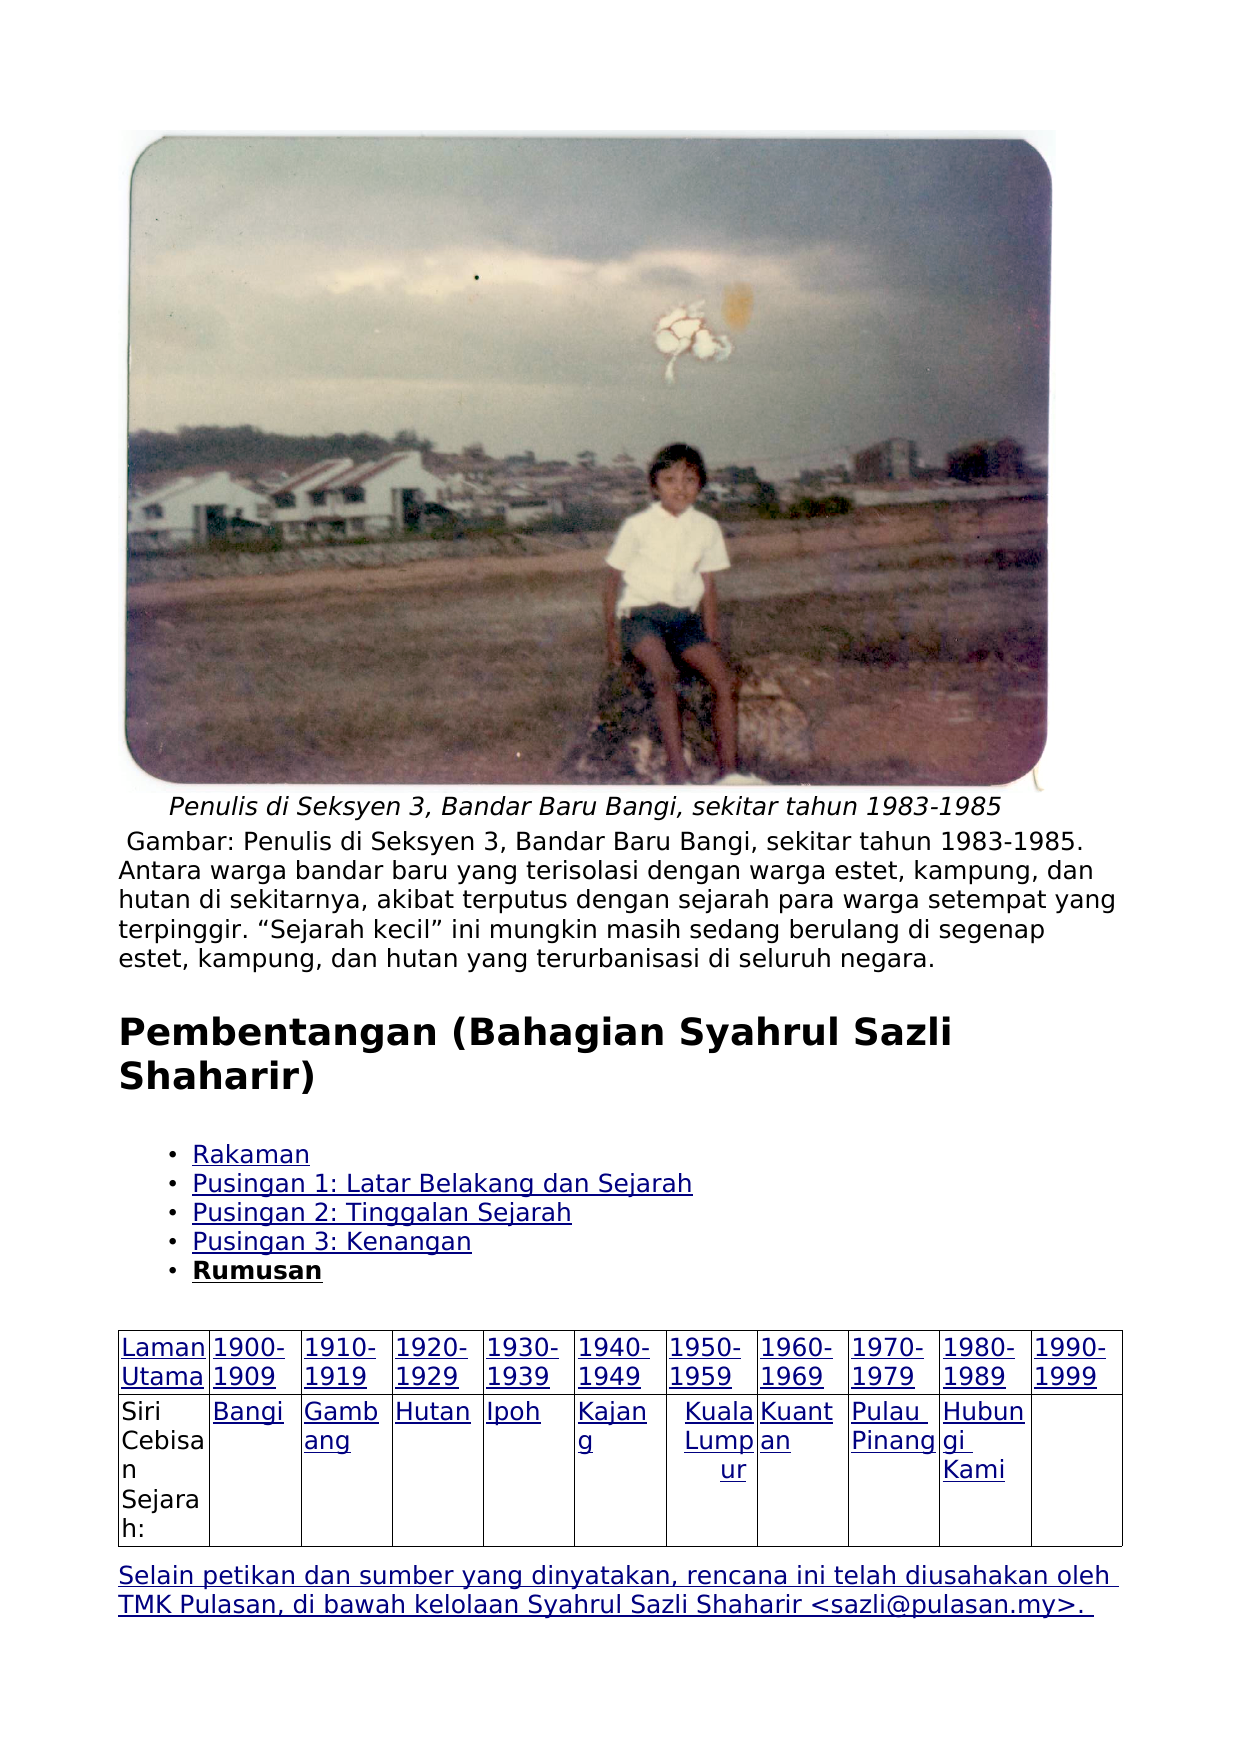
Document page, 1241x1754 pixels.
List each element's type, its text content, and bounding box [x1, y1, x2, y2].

table_cell Gambang [302, 1395, 392, 1546]
table_cell Siri Cebisan Sejarah: [119, 1395, 209, 1546]
table_header 1950-1959 [667, 1331, 757, 1394]
text Gambar: Penulis di Seksyen 3, Bandar Baru Bangi, sekitar tahun 1983-1985. Antara warga bandar baru yang terisolasi dengan warga estet, kampung, dan hutan di sekitarnya, akibat terputus dengan sejarah para warga setempat yang terpinggir. “Sejarah kecil” ini mungkin masih sedang berulang di segenap estet, kampung, dan hutan yang terurbanisasi di seluruh negara. [118, 118, 1122, 973]
table_cell Bangi [210, 1395, 301, 1546]
text Selain petikan dan sumber yang dinyatakan, rencana ini telah diusahakan oleh TMK Pulasan, di bawah kelolaan Syahrul Sazli Shaharir <sazli@pulasan.my>. [118, 1561, 1122, 1619]
list Rakaman [177, 1140, 1122, 1169]
table_header 1940-1949 [575, 1331, 666, 1394]
list Pusingan 3: Kenangan [177, 1227, 1122, 1257]
picture [118, 130, 1056, 793]
list Pusingan 1: Latar Belakang dan Sejarah [177, 1169, 1122, 1198]
table_header 1920-1929 [393, 1331, 483, 1394]
table_cell Kuala Lumpur [667, 1395, 757, 1546]
list Pusingan 2: Tinggalan Sejarah [177, 1198, 1122, 1227]
table_header Laman Utama [119, 1331, 209, 1394]
table_header 1930-1939 [484, 1331, 574, 1394]
table_cell Ipoh [484, 1395, 574, 1546]
table_header 1970-1979 [849, 1331, 939, 1394]
subtitle Pembentangan (Bahagian Syahrul Sazli Shaharir) [118, 1011, 1122, 1098]
text Penulis di Seksyen 3, Bandar Baru Bangi, sekitar tahun 1983-1985 [118, 793, 1056, 821]
table_cell Hutan [393, 1395, 483, 1546]
table_header 1960-1969 [758, 1331, 848, 1394]
table_cell Kajang [575, 1395, 666, 1546]
table_header 1980-1989 [940, 1331, 1031, 1394]
table_header 1910-1919 [302, 1331, 392, 1394]
table_cell [1032, 1395, 1122, 1546]
table_cell Kuantan [758, 1395, 848, 1546]
table_cell Hubungi Kami [940, 1395, 1031, 1546]
table_header 1900-1909 [210, 1331, 301, 1394]
table_header 1990-1999 [1032, 1331, 1122, 1394]
table_cell Pulau Pinang [849, 1395, 939, 1546]
list Rumusan [177, 1257, 1122, 1286]
